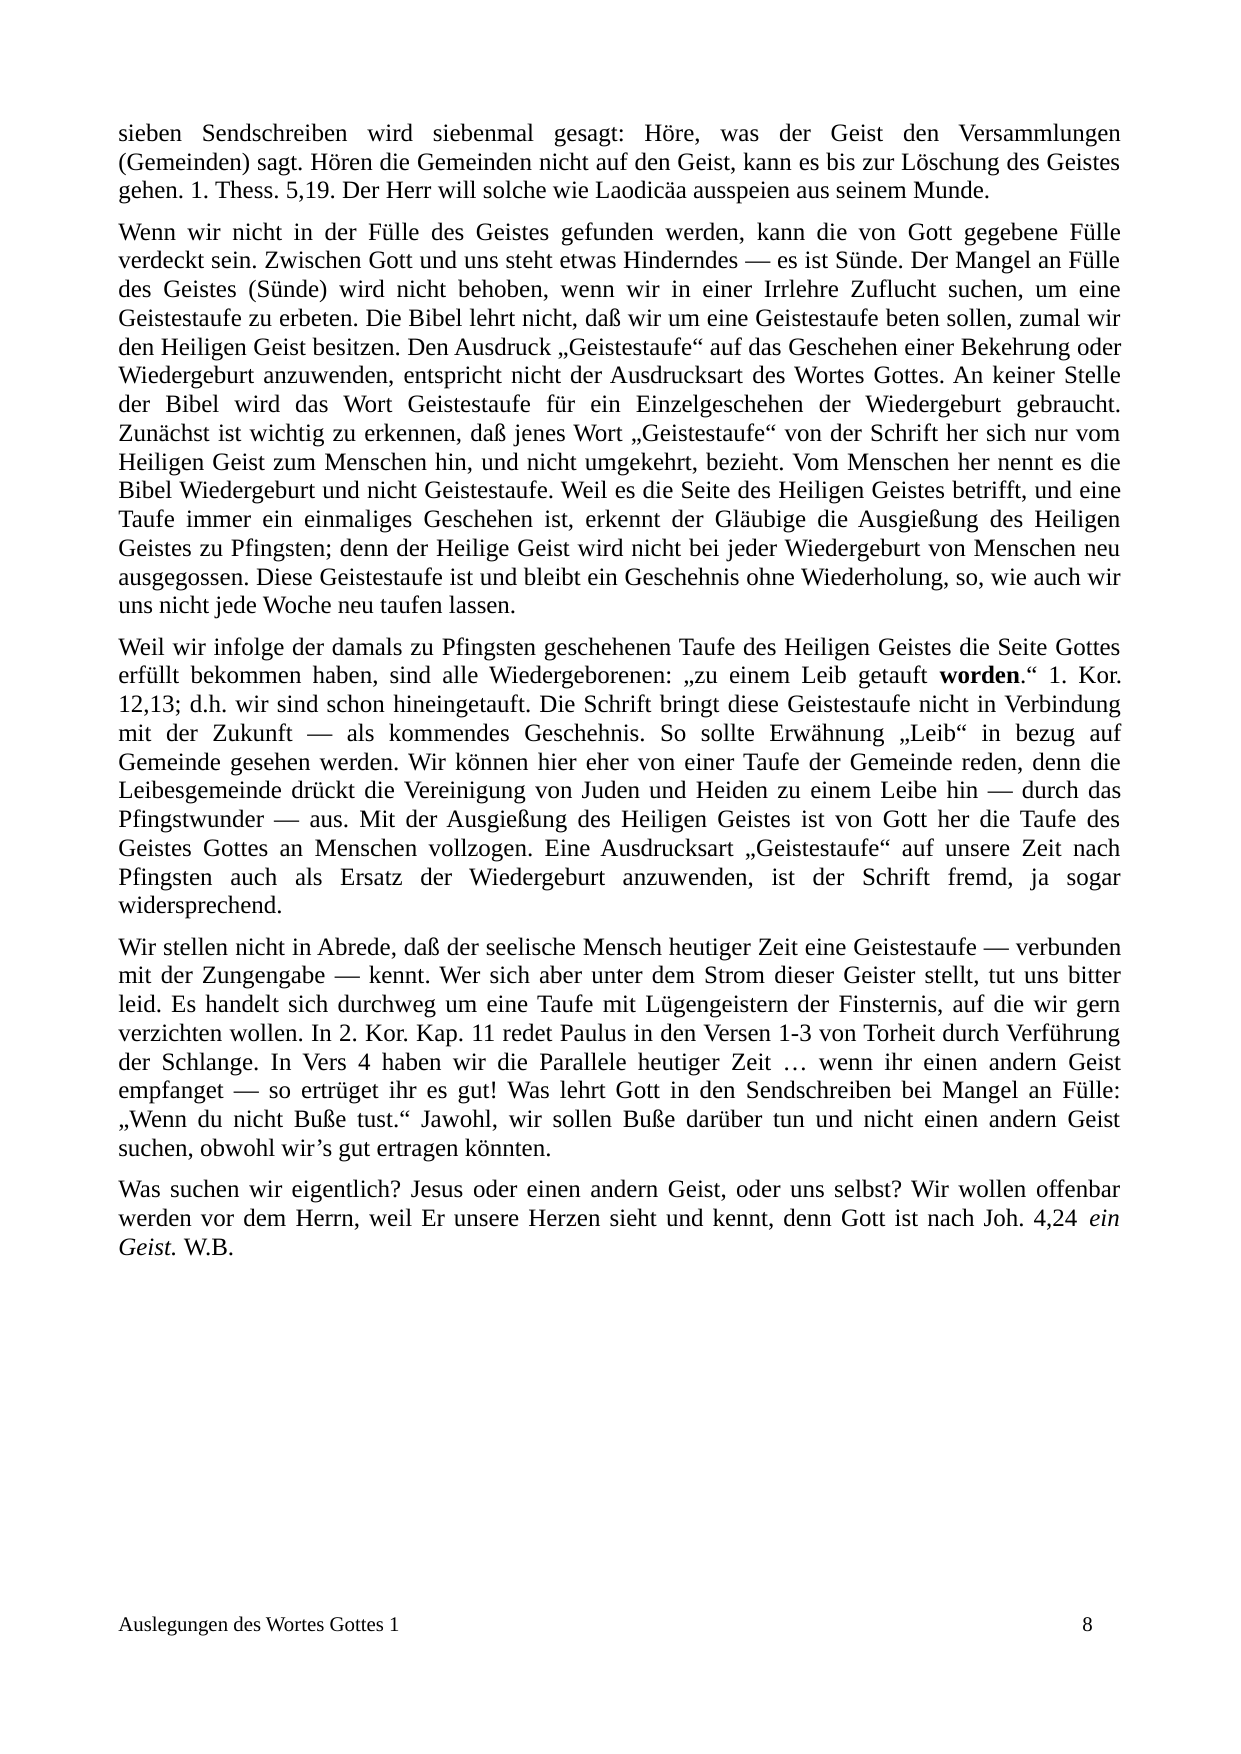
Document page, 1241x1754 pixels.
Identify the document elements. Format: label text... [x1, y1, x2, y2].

text Was suchen wir eigentlich? Jesus oder einen andern Geist, oder uns selbst? Wir wollen offenbar werden vor dem Herrn, weil Er unsere Herzen sieht und kennt, denn Gott ist nach Joh. 4,24 ein Geist. W.B. [118, 1174, 1122, 1261]
text sieben Sendschreiben wird siebenmal gesagt: Höre, was der Geist den Versammlungen (Gemeinden) sagt. Hören die Gemeinden nicht auf den Geist, kann es bis zur Löschung des Geistes gehen. 1. Thess. 5,19. Der Herr will solche wie Laodicäa ausspeien aus seinem Munde. [118, 118, 1122, 204]
text Wir stellen nicht in Abrede, daß der seelische Mensch heutiger Zeit eine Geistestaufe — verbunden mit der Zungengabe — kennt. Wer sich aber unter dem Strom dieser Geister stellt, tut uns bitter leid. Es handelt sich durchweg um eine Taufe mit Lügengeistern der Finsternis, auf die wir gern verzichten wollen. In 2. Kor. Kap. 11 redet Paulus in den Versen 1-3 von Torheit durch Verführung der Schlange. In Vers 4 haben wir die Parallele heutiger Zeit … wenn ihr einen andern Geist empfanget — so ertrüget ihr es gut! Was lehrt Gott in den Sendschreiben bei Mangel an Fülle: „Wenn du nicht Buße tust.“ Jawohl, wir sollen Buße darüber tun und nicht einen andern Geist suchen, obwohl wir’s gut ertragen könnten. [118, 932, 1122, 1162]
text Wenn wir nicht in der Fülle des Geistes gefunden werden, kann die von Gott gegebene Fülle verdeckt sein. Zwischen Gott und uns steht etwas Hinderndes — es ist Sünde. Der Mangel an Fülle des Geistes (Sünde) wird nicht behoben, wenn wir in einer Irrlehre Zuflucht suchen, um eine Geistestaufe zu erbeten. Die Bibel lehrt nicht, daß wir um eine Geistestaufe beten sollen, zumal wir den Heiligen Geist besitzen. Den Ausdruck „Geistestaufe“ auf das Geschehen einer Bekehrung oder Wiedergeburt anzuwenden, entspricht nicht der Ausdrucksart des Wortes Gottes. An keiner Stelle der Bibel wird das Wort Geistestaufe für ein Einzelgeschehen der Wiedergeburt gebraucht. Zunächst ist wichtig zu erkennen, daß jenes Wort „Geistestaufe“ von der Schrift her sich nur vom Heiligen Geist zum Menschen hin, und nicht umgekehrt, bezieht. Vom Menschen her nennt es die Bibel Wiedergeburt und nicht Geistestaufe. Weil es die Seite des Heiligen Geistes betrifft, und eine Taufe immer ein einmaliges Geschehen ist, erkennt der Gläubige die Ausgießung des Heiligen Geistes zu Pfingsten; denn der Heilige Geist wird nicht bei jeder Wiedergeburt von Menschen neu ausgegossen. Diese Geistestaufe ist und bleibt ein Geschehnis ohne Wiederholung, so, wie auch wir uns nicht jede Woche neu taufen lassen. [118, 217, 1122, 619]
text Weil wir infolge der damals zu Pfingsten geschehenen Taufe des Heiligen Geistes die Seite Gottes erfüllt bekommen haben, sind alle Wiedergeborenen: „zu einem Leib getauft worden.“ 1. Kor. 12,13; d.h. wir sind schon hineingetauft. Die Schrift bringt diese Geistestaufe nicht in Verbindung mit der Zukunft — als kommendes Geschehnis. So sollte Erwähnung „Leib“ in bezug auf Gemeinde gesehen werden. Wir können hier eher von einer Taufe der Gemeinde reden, denn die Leibesgemeinde drückt die Vereinigung von Juden und Heiden zu einem Leibe hin — durch das Pfingstwunder — aus. Mit der Ausgießung des Heiligen Geistes ist von Gott her die Taufe des Geistes Gottes an Menschen vollzogen. Eine Ausdrucksart „Geistestaufe“ auf unsere Zeit nach Pfingsten auch als Ersatz der Wiedergeburt anzuwenden, ist der Schrift fremd, ja sogar widersprechend. [118, 632, 1122, 919]
